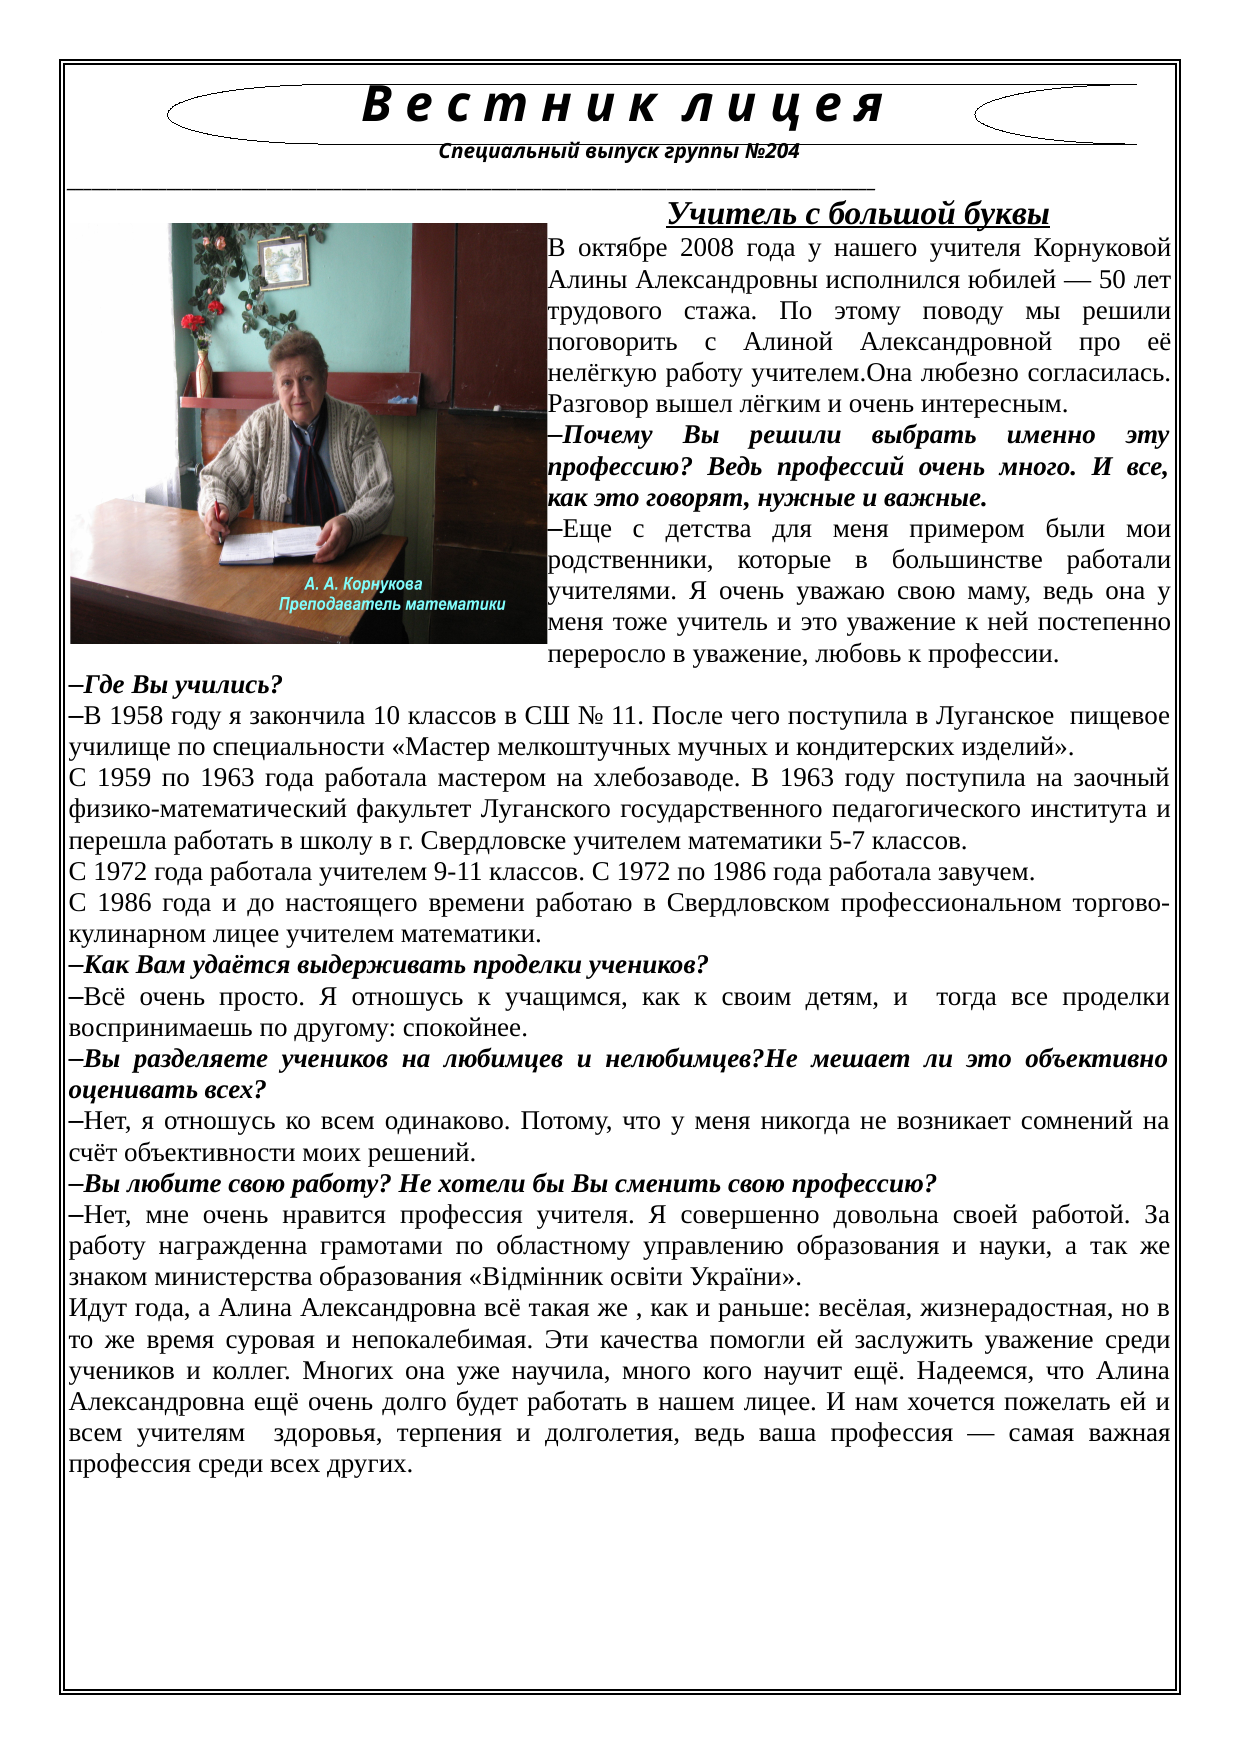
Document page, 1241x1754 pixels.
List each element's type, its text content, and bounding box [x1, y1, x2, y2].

list Где Вы учились? [68, 668, 1172, 699]
text _________________________________________________________________________________________________ [68, 165, 1172, 193]
list Нет, я отношусь ко всем одинаково. Потому, что у меня никогда не возникает сомнений на счёт объективности моих решений. [68, 1104, 1172, 1167]
list Идут года, а Алина Александровна всё такая же , как и раньше: весёлая, жизнерадостная, но в то же время суровая и непокалебимая. Эти качества помогли ей заслужить уважение среди учеников и коллег. Многих она уже научила, много кого научит ещё. Надеемся, что Алина Александровна ещё очень долго будет работать в нашем лицее. И нам хочется пожелать ей и всем учителям здоровья, терпения и долголетия, ведь ваша профессия — самая важная профессия среди всех других. [68, 1292, 1172, 1478]
list Вы разделяете учеников на любимцев и нелюбимцев?Не мешает ли это объективно оценивать всех? [68, 1042, 1172, 1104]
list Вы любите свою работу? Не хотели бы Вы сменить свою профессию? [68, 1167, 1172, 1198]
list Нет, мне очень нравится профессия учителя. Я совершенно довольна своей работой. За работу награжденна грамотами по областному управлению образования и науки, а так же знаком министерства образования «Відмінник освіти України». [68, 1198, 1172, 1292]
list С 1959 по 1963 года работала мастером на хлебозаводе. В 1963 году поступила на заочный физико-математический факультет Луганского государственного педагогического института и перешла работать в школу в г. Свердловске учителем математики 5-7 классов. [68, 761, 1172, 855]
list В 1958 году я закончила 10 классов в СШ № 11. После чего поступила в Луганское пищевое училище по специальности «Мастер мелкоштучных мучных и кондитерских изделий». [68, 699, 1172, 761]
text В е с т н и к л и ц е я [68, 68, 1172, 136]
text Специальный выпуск группы №204 [68, 136, 1172, 165]
list С 1972 года работала учителем 9-11 классов. С 1972 по 1986 года работала завучем. [68, 855, 1172, 886]
list С 1986 года и до настоящего времени работаю в Свердловском профессиональном торгово-кулинарном лицее учителем математики. [68, 886, 1172, 948]
list Как Вам удаётся выдерживать проделки учеников? [68, 948, 1172, 979]
list Почему Вы решили выбрать именно эту профессию? Ведь профессий очень много. И все, как это говорят, нужные и важные. [548, 418, 1172, 512]
list Всё очень просто. Я отношусь к учащимся, как к своим детям, и тогда все проделки воспринимаешь по другому: спокойнее. [68, 979, 1172, 1042]
text В октябре 2008 года у нашего учителя Корнуковой Алины Александровны исполнился юбилей — 50 лет трудового стажа. По этому поводу мы решили поговорить с Алиной Александровной про её нелёгкую работу учителем.Она любезно согласилась. Разговор вышел лёгким и очень интересным. [548, 232, 1172, 418]
list Еще с детства для меня примером были мои родственники, которые в большинстве работали учителями. Я очень уважаю свою маму, ведь она у меня тоже учитель и это уважение к ней постепенно переросло в уважение, любовь к профессии. [68, 512, 1172, 668]
text Учитель с большой буквы [68, 193, 1172, 232]
picture [70, 223, 548, 644]
